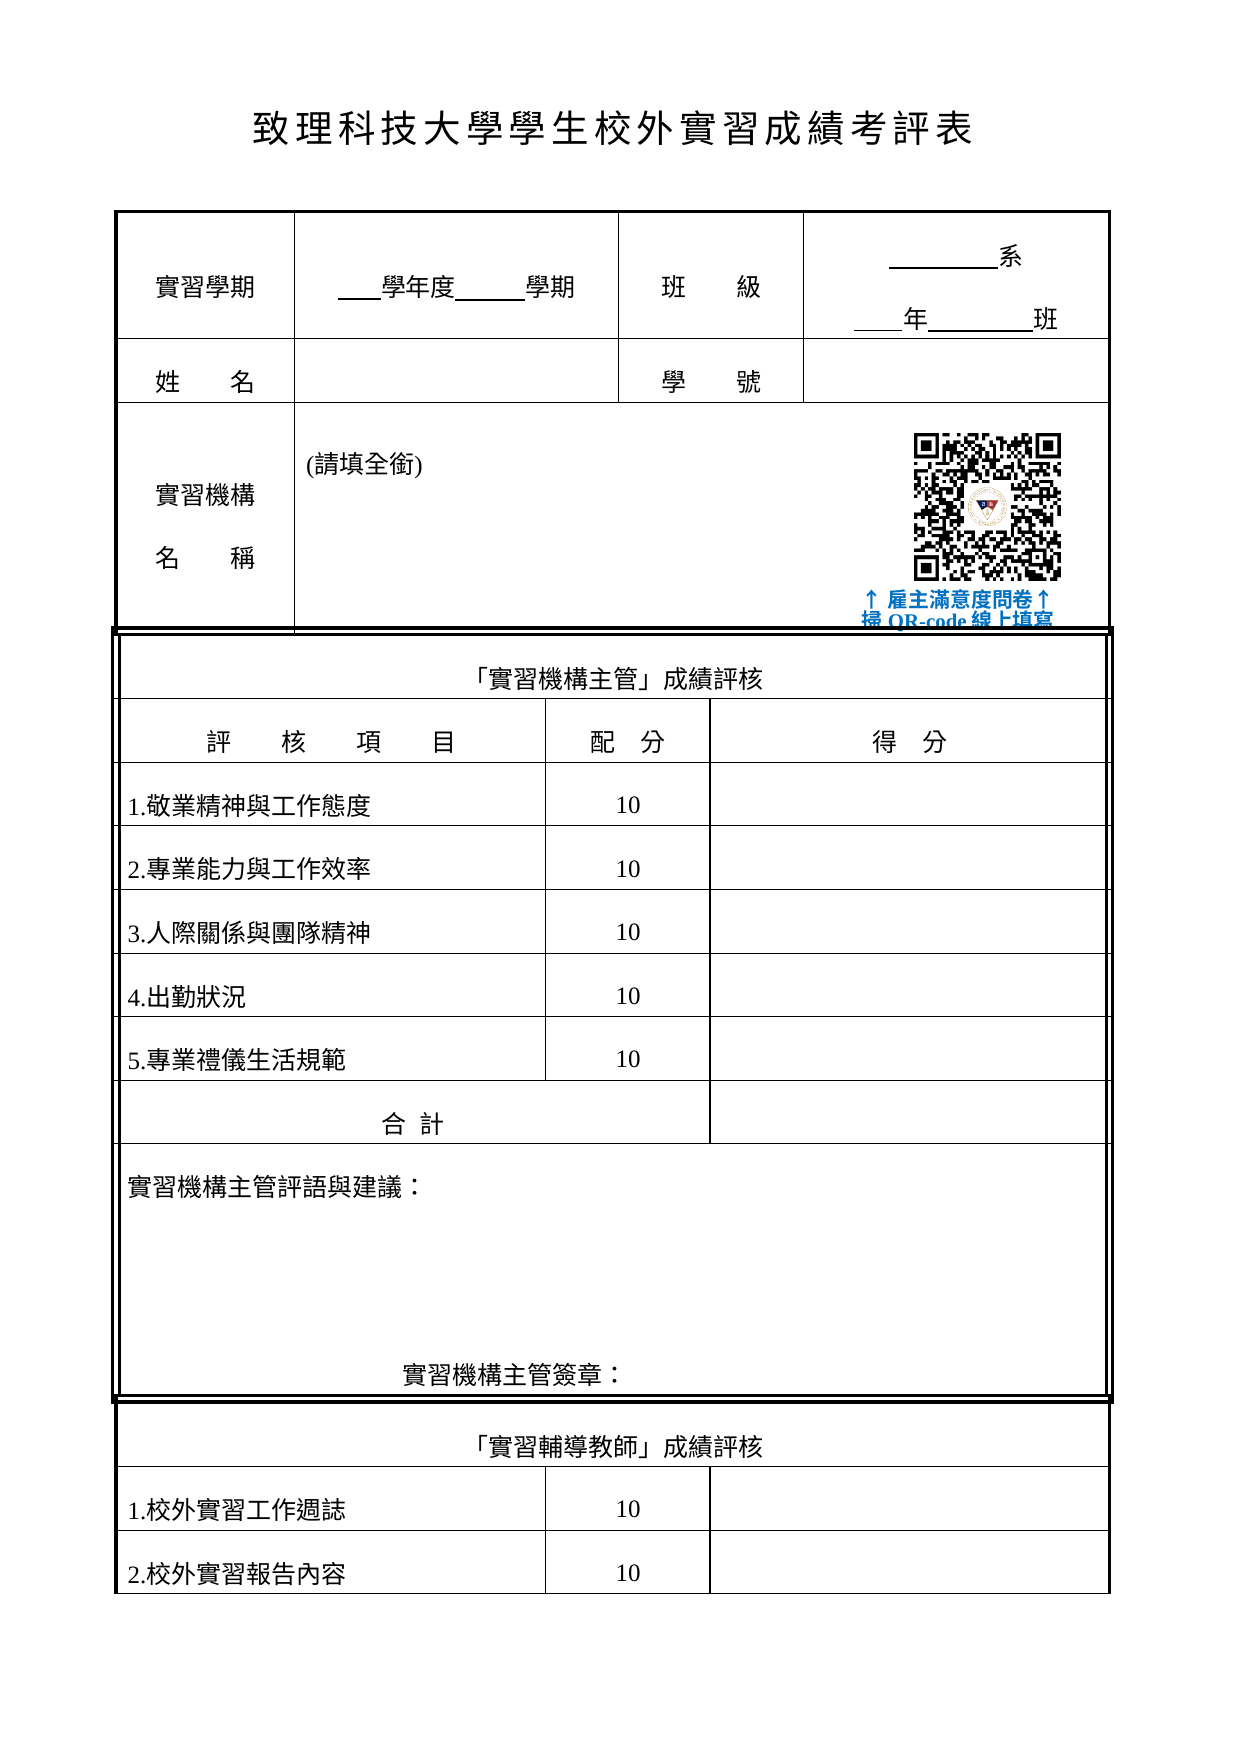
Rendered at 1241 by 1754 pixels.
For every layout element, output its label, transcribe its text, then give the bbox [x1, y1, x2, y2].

table_cell [711, 826, 1105, 889]
table_cell 10 [546, 1467, 709, 1529]
table_cell [711, 954, 1105, 1016]
table_cell 1.敬業精神與工作態度 [121, 763, 545, 825]
table_cell 實習機構主管評語與建議： 實習機構主管簽章： [121, 1144, 1105, 1394]
table_cell 得 分 [711, 699, 1105, 762]
table_cell [804, 339, 1108, 402]
table_cell [711, 890, 1105, 952]
table_cell 配 分 [546, 699, 709, 762]
table_cell 學 號 [619, 339, 803, 402]
table_cell [711, 1531, 1108, 1593]
table_cell 姓 名 [118, 339, 294, 402]
table_cell [711, 1017, 1105, 1079]
table_cell 4.出勤狀況 [121, 954, 545, 1016]
table_cell 10 [546, 1017, 709, 1079]
table_cell 5.專業禮儀生活規範 [121, 1017, 545, 1079]
table_cell [295, 339, 618, 402]
table_cell 「實習機構主管」成績評核 [121, 636, 1105, 698]
table_header 實習學期 [118, 213, 294, 338]
table_cell 1.校外實習工作週誌 [118, 1467, 545, 1529]
table_cell 10 [546, 954, 709, 1016]
text 致理科技大學學生校外實習成績考評表 [148, 85, 1078, 147]
table_cell 合 計 [121, 1081, 709, 1143]
table_header 系 年 班 [804, 213, 1108, 338]
table_cell 3.人際關係與團隊精神 [121, 890, 545, 952]
table_cell 「實習輔導教師」成績評核 [118, 1404, 1108, 1466]
table_cell 10 [546, 763, 709, 825]
table_cell [711, 1467, 1108, 1529]
table_cell 10 [546, 1531, 709, 1593]
table_header 班 級 [619, 213, 803, 338]
table_header 學年度 學期 [295, 213, 618, 338]
table_cell [711, 1081, 1105, 1143]
table_cell 10 [546, 890, 709, 952]
table_cell 實習機構 名 稱 [118, 403, 294, 626]
table_cell 10 [546, 826, 709, 889]
table_cell (請填全銜) [295, 403, 1108, 626]
table_cell 2.校外實習報告內容 [118, 1531, 545, 1593]
table_cell 評 核 項 目 [121, 699, 545, 762]
table_cell 2.專業能力與工作效率 [121, 826, 545, 889]
table_cell [711, 763, 1105, 825]
